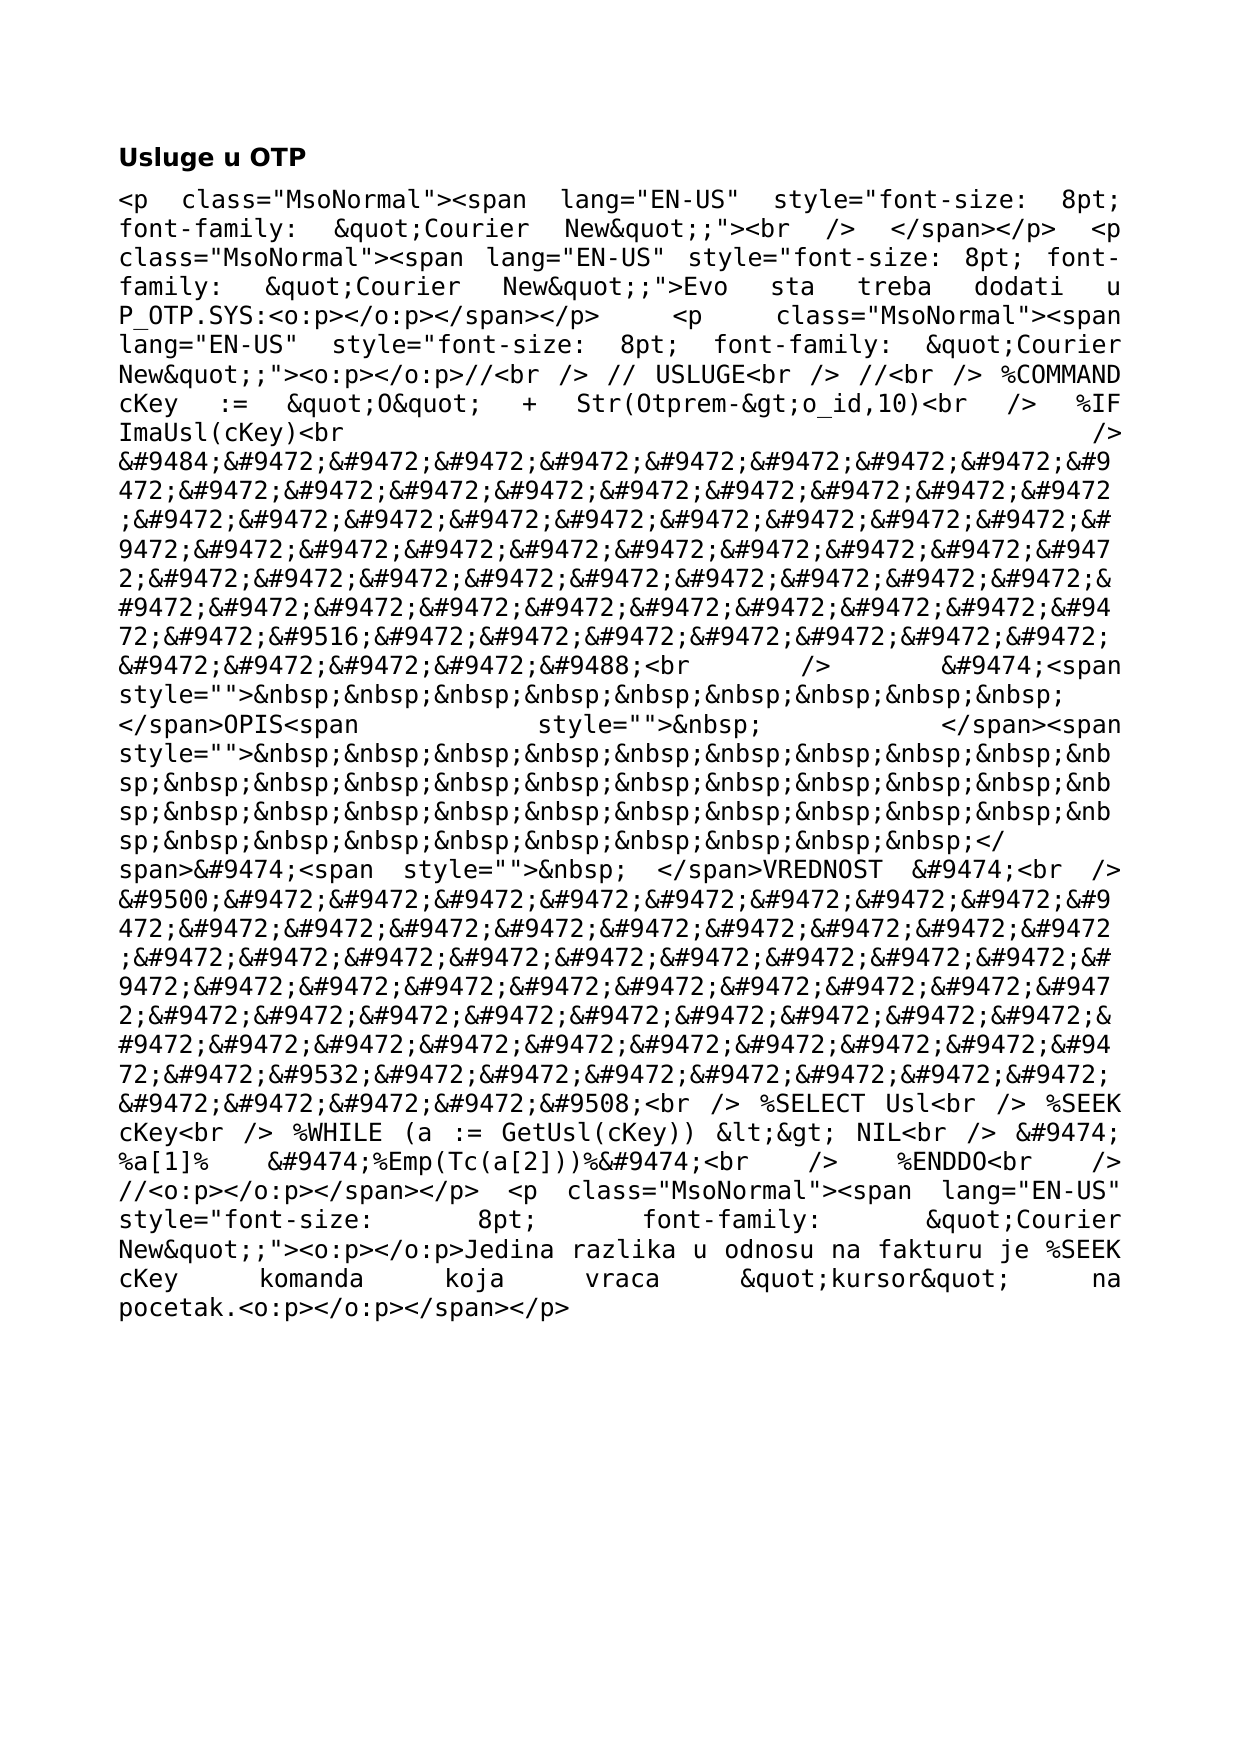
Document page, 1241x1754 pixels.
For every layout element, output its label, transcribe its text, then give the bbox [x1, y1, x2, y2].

subtitle Usluge u OTP [118, 143, 1122, 172]
text <p class="MsoNormal"><span lang="EN-US" style="font-size: 8pt; font-family: &quot;Courier New&quot;;"><br /> </span></p> <p class="MsoNormal"><span lang="EN-US" style="font-size: 8pt; font-family: &quot;Courier New&quot;;">Evo sta treba dodati u P_OTP.SYS:<o:p></o:p></span></p> <p class="MsoNormal"><span lang="EN-US" style="font-size: 8pt; font-family: &quot;Courier New&quot;;"><o:p></o:p>//<br /> // USLUGE<br /> //<br /> %COMMAND cKey := &quot;O&quot; + Str(Otprem-&gt;o_id,10)<br /> %IF ImaUsl(cKey)<br /> &#9484;&#9472;&#9472;&#9472;&#9472;&#9472;&#9472;&#9472;&#9472;&#9472;&#9472;&#9472;&#9472;&#9472;&#9472;&#9472;&#9472;&#9472;&#9472;&#9472;&#9472;&#9472;&#9472;&#9472;&#9472;&#9472;&#9472;&#9472;&#9472;&#9472;&#9472;&#9472;&#9472;&#9472;&#9472;&#9472;&#9472;&#9472;&#9472;&#9472;&#9472;&#9472;&#9472;&#9472;&#9472;&#9472;&#9472;&#9472;&#9472;&#9472;&#9472;&#9472;&#9472;&#9472;&#9472;&#9472;&#9472;&#9472;&#9516;&#9472;&#9472;&#9472;&#9472;&#9472;&#9472;&#9472;&#9472;&#9472;&#9472;&#9472;&#9488;<br /> &#9474;<span style="">&nbsp;&nbsp;&nbsp;&nbsp;&nbsp;&nbsp;&nbsp;&nbsp;&nbsp; </span>OPIS<span style="">&nbsp; </span><span style="">&nbsp;&nbsp;&nbsp;&nbsp;&nbsp;&nbsp;&nbsp;&nbsp;&nbsp;&nbsp;&nbsp;&nbsp;&nbsp;&nbsp;&nbsp;&nbsp;&nbsp;&nbsp;&nbsp;&nbsp;&nbsp;&nbsp;&nbsp;&nbsp;&nbsp;&nbsp;&nbsp;&nbsp;&nbsp;&nbsp;&nbsp;&nbsp;&nbsp;&nbsp;&nbsp;&nbsp;&nbsp;&nbsp;&nbsp;&nbsp;&nbsp;</span>&#9474;<span style="">&nbsp; </span>VREDNOST &#9474;<br /> &#9500;&#9472;&#9472;&#9472;&#9472;&#9472;&#9472;&#9472;&#9472;&#9472;&#9472;&#9472;&#9472;&#9472;&#9472;&#9472;&#9472;&#9472;&#9472;&#9472;&#9472;&#9472;&#9472;&#9472;&#9472;&#9472;&#9472;&#9472;&#9472;&#9472;&#9472;&#9472;&#9472;&#9472;&#9472;&#9472;&#9472;&#9472;&#9472;&#9472;&#9472;&#9472;&#9472;&#9472;&#9472;&#9472;&#9472;&#9472;&#9472;&#9472;&#9472;&#9472;&#9472;&#9472;&#9472;&#9472;&#9472;&#9472;&#9532;&#9472;&#9472;&#9472;&#9472;&#9472;&#9472;&#9472;&#9472;&#9472;&#9472;&#9472;&#9508;<br /> %SELECT Usl<br /> %SEEK cKey<br /> %WHILE (a := GetUsl(cKey)) &lt;&gt; NIL<br /> &#9474; %a[1]% &#9474;%Emp(Tc(a[2]))%&#9474;<br /> %ENDDO<br /> //<o:p></o:p></span></p> <p class="MsoNormal"><span lang="EN-US" style="font-size: 8pt; font-family: &quot;Courier New&quot;;"><o:p></o:p>Jedina razlika u odnosu na fakturu je %SEEK cKey komanda koja vraca &quot;kursor&quot; na pocetak.<o:p></o:p></span></p> [118, 185, 1122, 1322]
